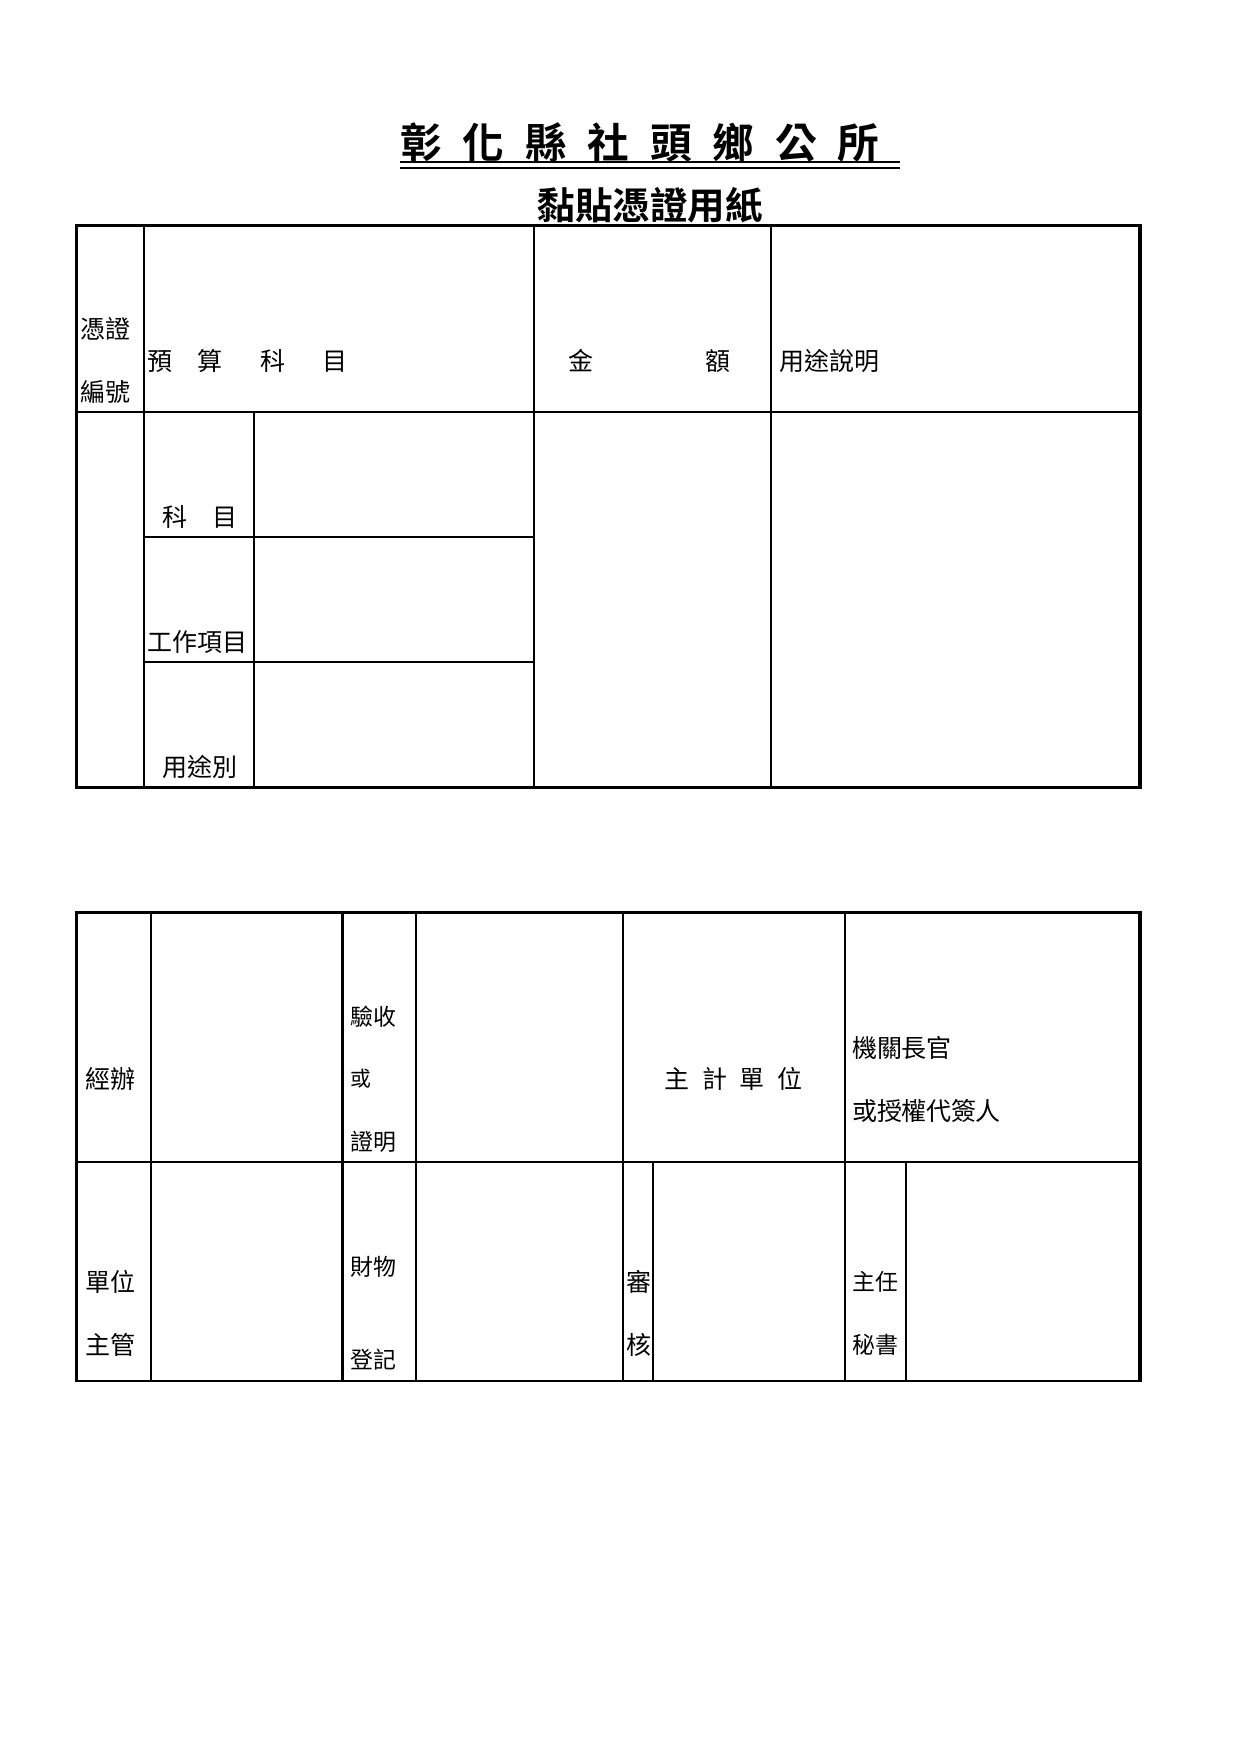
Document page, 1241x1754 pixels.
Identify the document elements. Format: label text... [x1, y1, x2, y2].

table_header 憑證編號 [78, 227, 143, 411]
text 黏貼憑證用紙 [148, 161, 1152, 224]
table_cell 主 計 單 位 [624, 914, 844, 1161]
table_cell 經辦 [78, 914, 150, 1161]
table_cell [907, 1163, 1138, 1380]
table_cell [654, 1163, 844, 1380]
table_cell [417, 1163, 622, 1380]
table_cell [255, 663, 533, 786]
table_cell [255, 413, 533, 536]
table_cell [152, 914, 341, 1161]
table_cell [255, 538, 533, 661]
table_header 預 算 科 目 [145, 227, 533, 411]
table_cell 驗收或 證明 [344, 914, 415, 1161]
table_header 金 額 [535, 227, 770, 411]
text 彰 化 縣 社 頭 鄉 公 所 [148, 99, 1152, 161]
table_cell 財物 登記 [344, 1163, 415, 1380]
table_cell 工作項目 [145, 538, 253, 661]
table_cell [417, 914, 622, 1161]
table_cell 主任秘書 [846, 1163, 905, 1380]
table_cell [772, 413, 1138, 786]
table_cell 審核 [624, 1163, 652, 1380]
table_cell [152, 1163, 341, 1380]
table_cell 科 目 [145, 413, 253, 536]
table_header 用途說明 [772, 227, 1138, 411]
table_cell [78, 413, 143, 786]
table_cell 用途別 [145, 663, 253, 786]
table_cell 機關長官 或授權代簽人 [846, 914, 1138, 1161]
table_cell [77, 789, 1140, 911]
table_cell 單位主管 [78, 1163, 150, 1380]
table_cell [535, 413, 770, 786]
